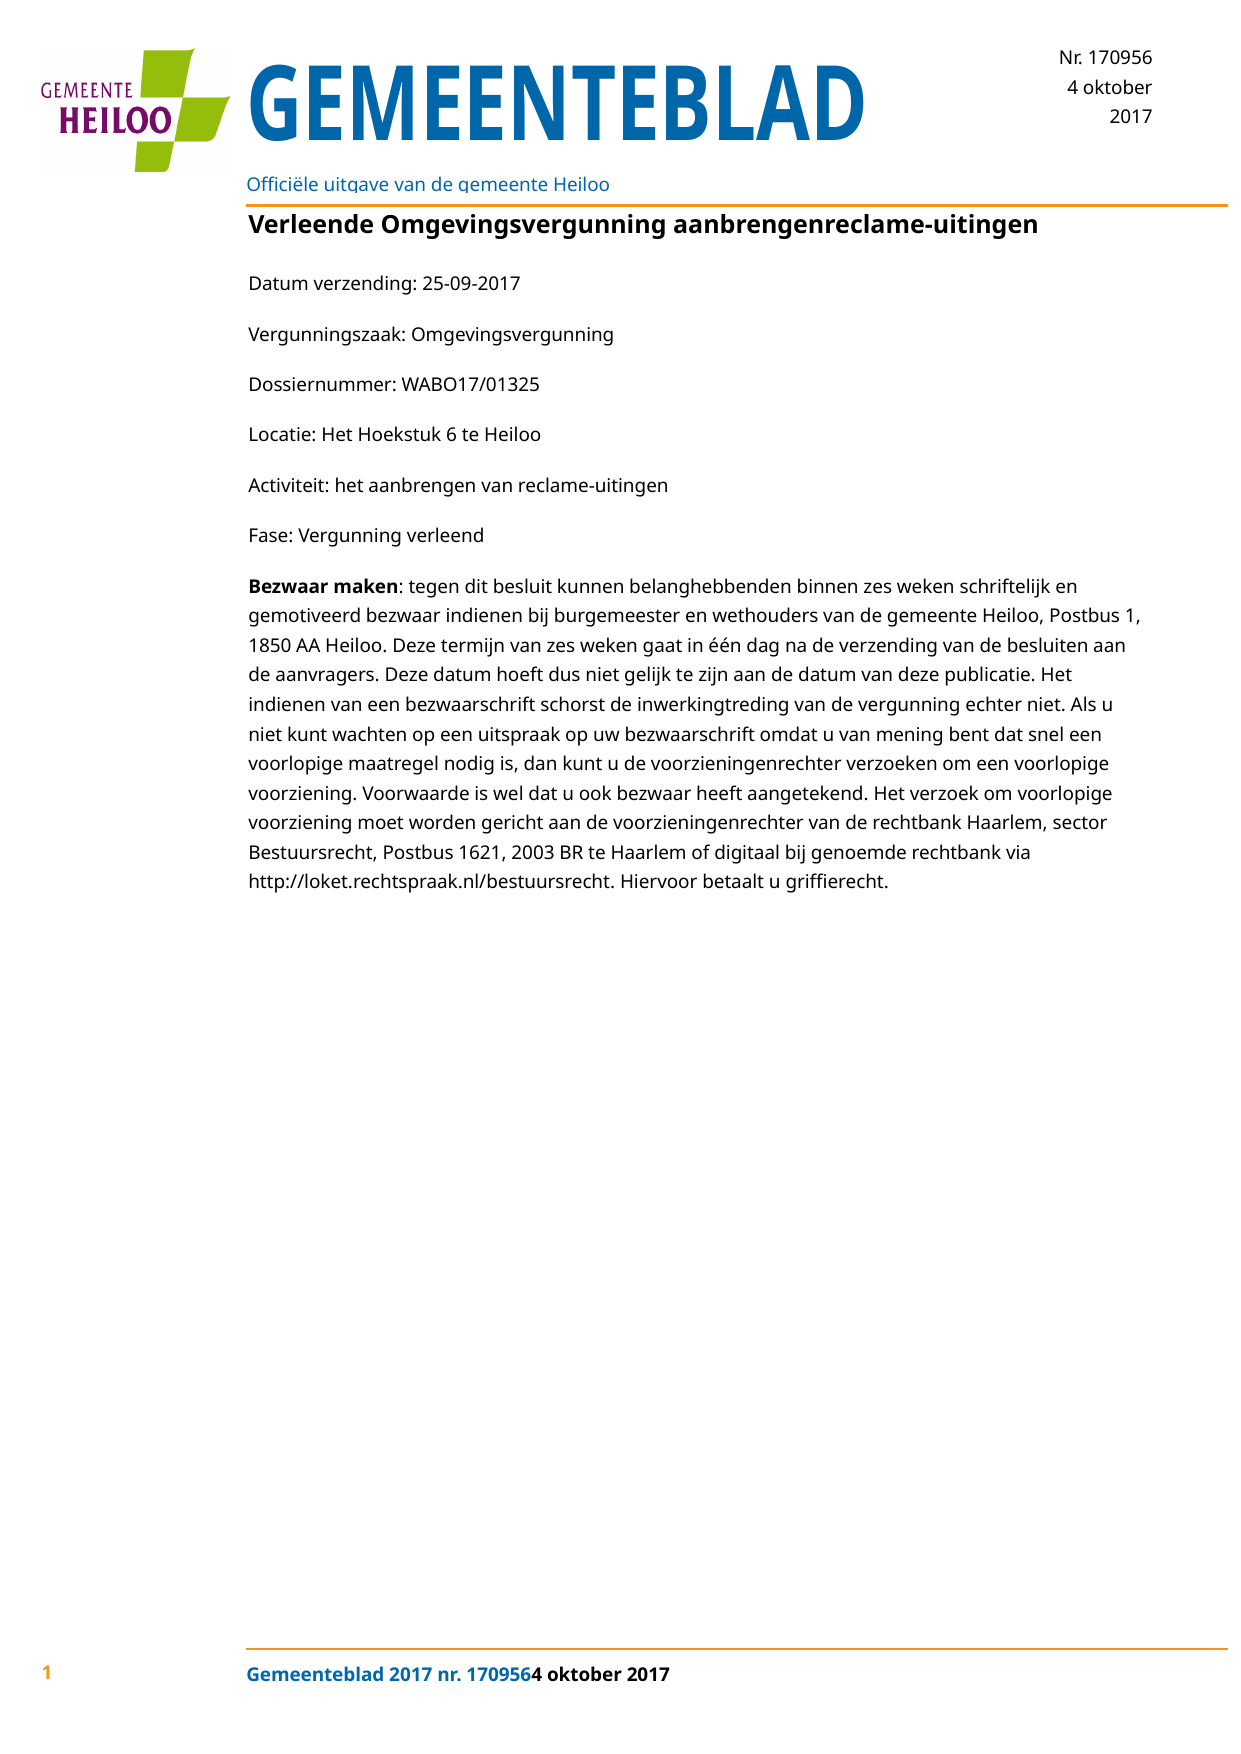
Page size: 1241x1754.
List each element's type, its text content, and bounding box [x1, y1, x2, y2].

picture [41, 47, 231, 172]
text Locatie: Het Hoekstuk 6 te Heiloo [248, 422, 1152, 447]
text Bezwaar maken: tegen dit besluit kunnen belanghebbenden binnen zes weken schriftelijk en gemotiveerd bezwaar indienen bij burgemeester en wethouders van de gemeente Heiloo, Postbus 1, 1850 AA Heiloo. Deze termijn van zes weken gaat in één dag na de verzending van de besluiten aan de aanvragers. Deze datum hoeft dus niet gelijk te zijn aan de datum van deze publicatie. Het indienen van een bezwaarschrift schorst de inwerkingtreding van de vergunning echter niet. Als u niet kunt wachten op een uitspraak op uw bezwaarschrift omdat u van mening bent dat snel een voorlopige maatregel nodig is, dan kunt u de voorzieningenrechter verzoeken om een voorlopige voorziening. Voorwaarde is wel dat u ook bezwaar heeft aangetekend. Het verzoek om voorlopige voorziening moet worden gericht aan de voorzieningenrechter van de rechtbank Haarlem, sector Bestuursrecht, Postbus 1621, 2003 BR te Haarlem of digitaal bij genoemde rechtbank via http://loket.rechtspraak.nl/bestuursrecht. Hiervoor betaalt u griffierecht. [248, 573, 1152, 894]
text Dossiernummer: WABO17/01325 [248, 371, 1152, 397]
text Verleende Omgevingsvergunning aanbrengenreclame-uitingen [248, 207, 1152, 241]
text Vergunningszaak: Omgevingsvergunning [248, 321, 1152, 346]
text Activiteit: het aanbrengen van reclame-uitingen [248, 472, 1152, 498]
text Datum verzending: 25-09-2017 [248, 270, 1152, 296]
text Fase: Vergunning verleend [248, 522, 1152, 548]
